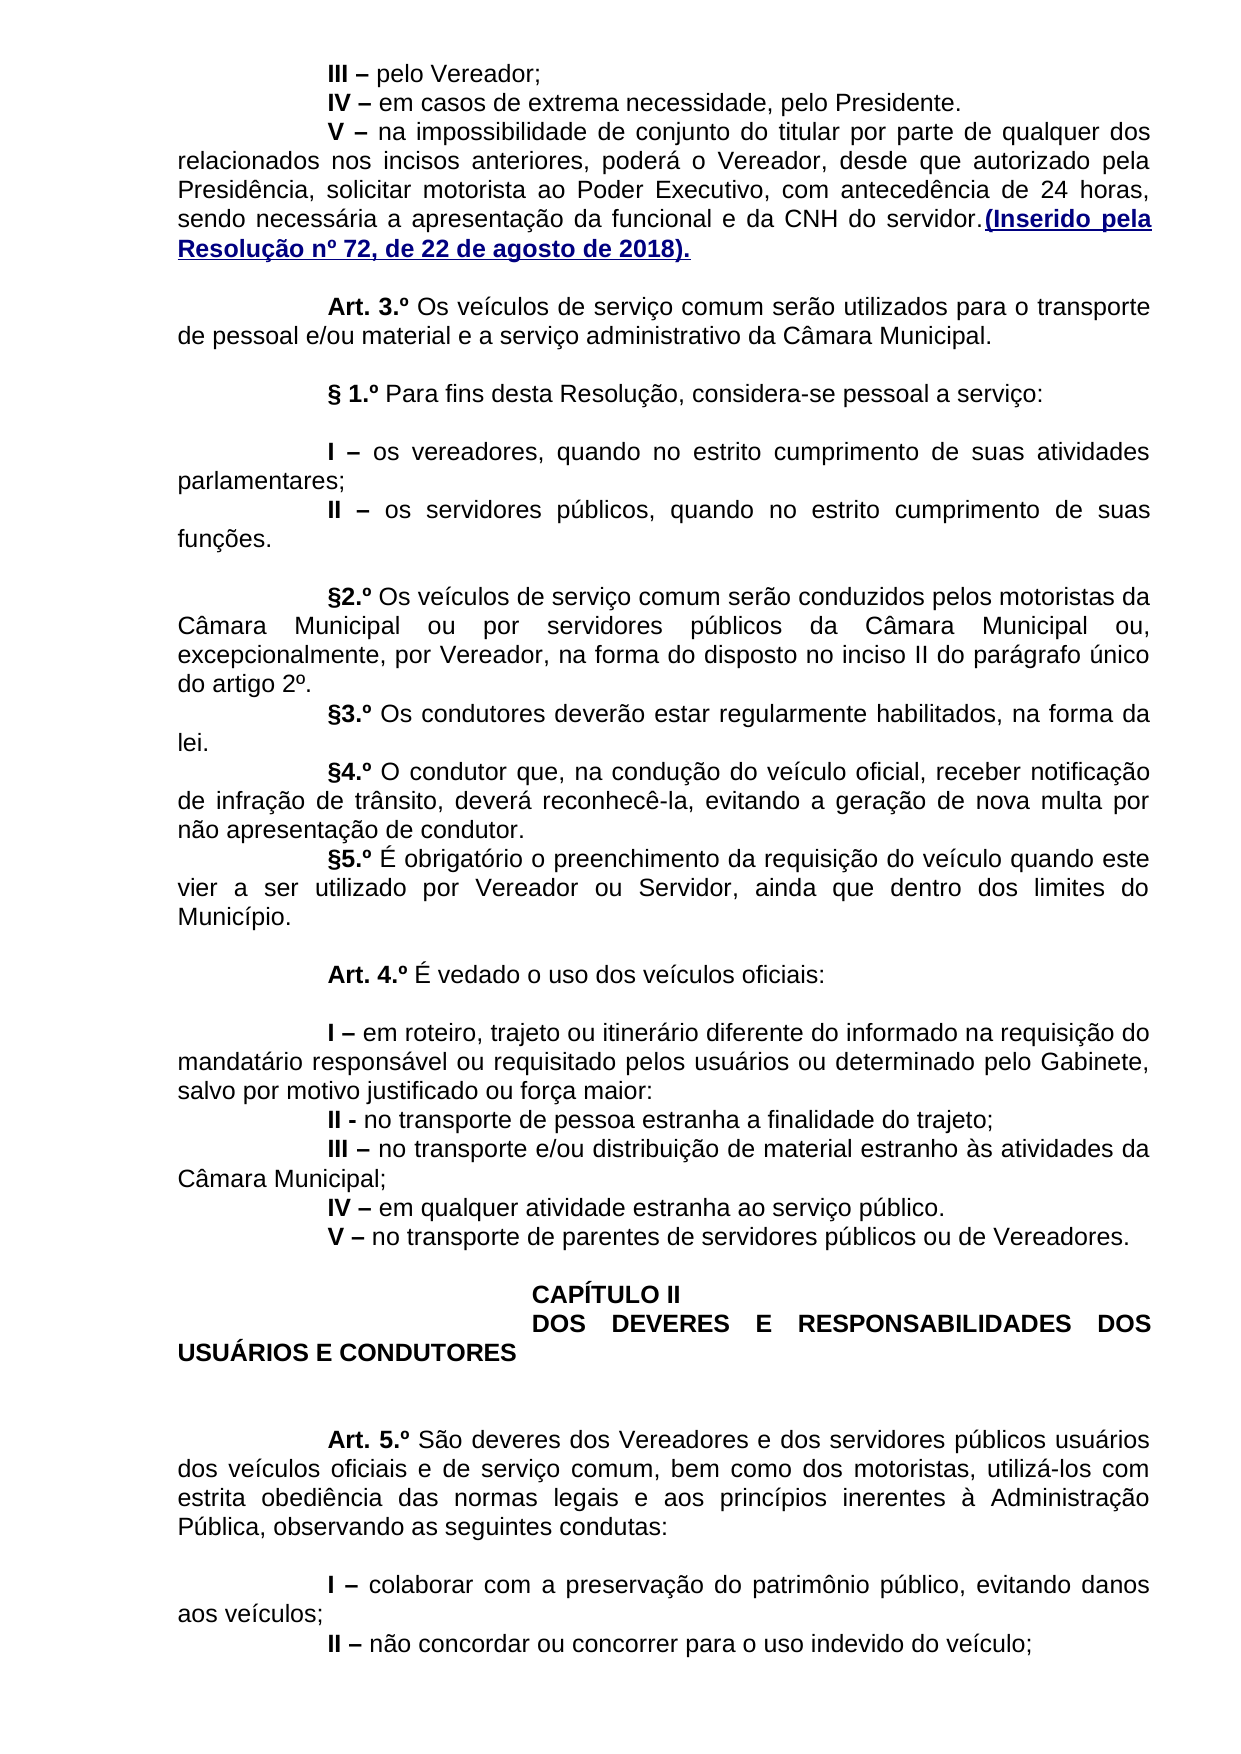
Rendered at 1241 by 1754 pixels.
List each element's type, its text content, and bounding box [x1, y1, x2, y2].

text II – não concordar ou concorrer para o uso indevido do veículo; [177, 1628, 1152, 1657]
text V – na impossibilidade de conjunto do titular por parte de qualquer dos relacionados nos incisos anteriores, poderá o Vereador, desde que autorizado pela Presidência, solicitar motorista ao Poder Executivo, com antecedência de 24 horas, sendo necessária a apresentação da funcional e da CNH do servidor.(Inserido pela Resolução nº 72, de 22 de agosto de 2018). [177, 117, 1152, 262]
text I – os vereadores, quando no estrito cumprimento de suas atividades parlamentares; [177, 437, 1152, 495]
text §2.º Os veículos de serviço comum serão conduzidos pelos motoristas da Câmara Municipal ou por servidores públicos da Câmara Municipal ou, excepcionalmente, por Vereador, na forma do disposto no inciso II do parágrafo único do artigo 2º. [177, 582, 1152, 698]
text IV – em casos de extrema necessidade, pelo Presidente. [177, 88, 1152, 117]
text III – no transporte e/ou distribuição de material estranho às atividades da Câmara Municipal; [177, 1134, 1152, 1192]
text II - no transporte de pessoa estranha a finalidade do trajeto; [177, 1105, 1152, 1134]
text III – pelo Vereador; [177, 59, 1152, 88]
text DOS DEVERES E RESPONSABILIDADES DOS USUÁRIOS E CONDUTORES [177, 1309, 1152, 1367]
text § 1.º Para fins desta Resolução, considera-se pessoal a serviço: [177, 379, 1152, 408]
text §4.º O condutor que, na condução do veículo oficial, receber notificação de infração de trânsito, deverá reconhecê-la, evitando a geração de nova multa por não apresentação de condutor. [177, 757, 1152, 844]
text IV – em qualquer atividade estranha ao serviço público. [177, 1192, 1152, 1222]
text §5.º É obrigatório o preenchimento da requisição do veículo quando este vier a ser utilizado por Vereador ou Servidor, ainda que dentro dos limites do Município. [177, 844, 1152, 931]
text CAPÍTULO II [177, 1280, 1152, 1309]
text Art. 5.º São deveres dos Vereadores e dos servidores públicos usuários dos veículos oficiais e de serviço comum, bem como dos motoristas, utilizá-los com estrita obediência das normas legais e aos princípios inerentes à Administração Pública, observando as seguintes condutas: [177, 1425, 1152, 1541]
text Art. 4.º É vedado o uso dos veículos oficiais: [177, 960, 1152, 989]
text V – no transporte de parentes de servidores públicos ou de Vereadores. [177, 1222, 1152, 1251]
text II – os servidores públicos, quando no estrito cumprimento de suas funções. [177, 495, 1152, 553]
text I – colaborar com a preservação do patrimônio público, evitando danos aos veículos; [177, 1570, 1152, 1628]
text Art. 3.º Os veículos de serviço comum serão utilizados para o transporte de pessoal e/ou material e a serviço administrativo da Câmara Municipal. [177, 292, 1152, 350]
text §3.º Os condutores deverão estar regularmente habilitados, na forma da lei. [177, 698, 1152, 757]
text I – em roteiro, trajeto ou itinerário diferente do informado na requisição do mandatário responsável ou requisitado pelos usuários ou determinado pelo Gabinete, salvo por motivo justificado ou força maior: [177, 1018, 1152, 1105]
